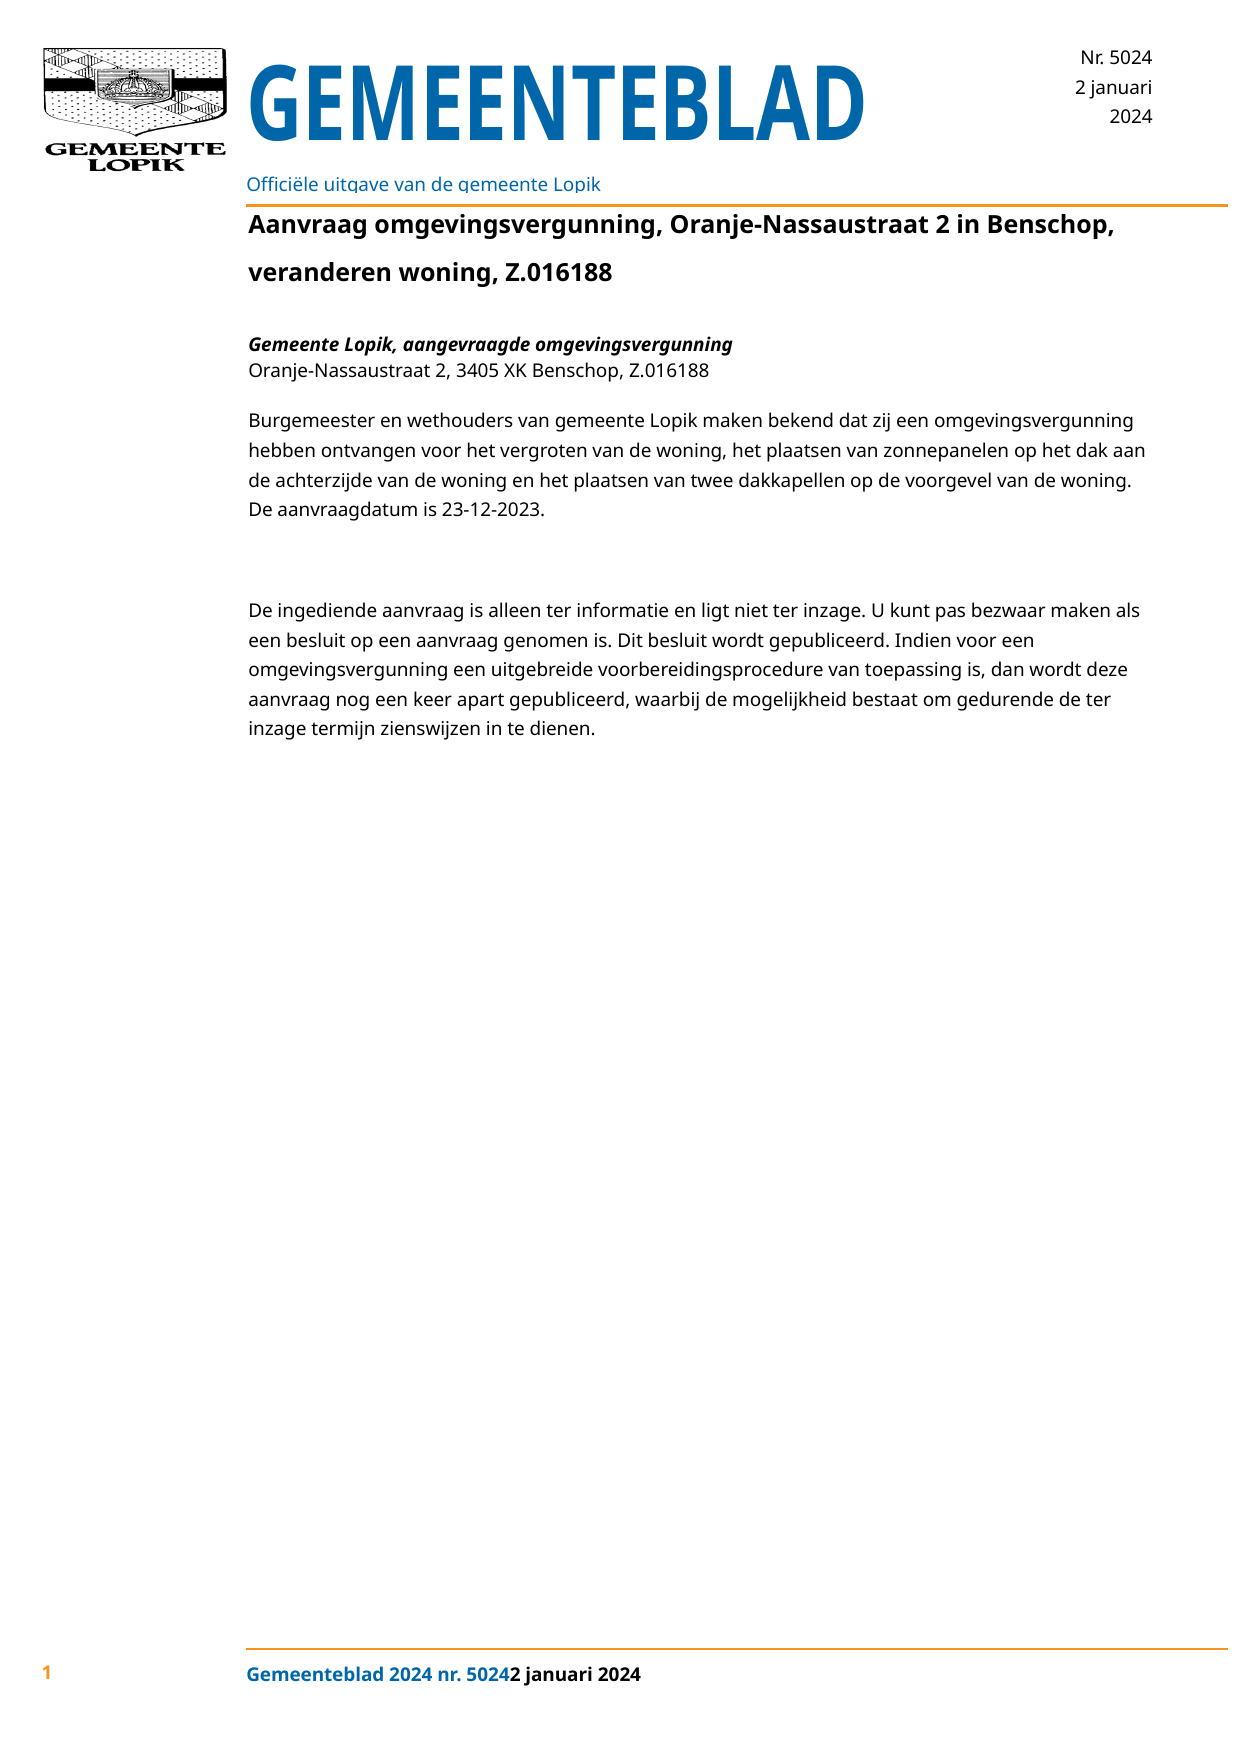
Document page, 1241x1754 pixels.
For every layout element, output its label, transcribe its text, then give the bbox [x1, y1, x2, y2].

picture [41, 47, 231, 172]
text Gemeente Lopik, aangevraagde omgevingsvergunning [248, 331, 1152, 357]
text Burgemeester en wethouders van gemeente Lopik maken bekend dat zij een omgevingsvergunning hebben ontvangen voor het vergroten van de woning, het plaatsen van zonnepanelen op het dak aan de achterzijde van de woning en het plaatsen van twee dakkapellen op de voorgevel van de woning. De aanvraagdatum is 23-12-2023. [248, 408, 1152, 522]
text Aanvraag omgevingsvergunning, Oranje-Nassaustraat 2 in Benschop, veranderen woning, Z.016188 [248, 207, 1152, 288]
text De ingediende aanvraag is alleen ter informatie en ligt niet ter inzage. U kunt pas bezwaar maken als een besluit op een aanvraag genomen is. Dit besluit wordt gepubliceerd. Indien voor een omgevingsvergunning een uitgebreide voorbereidingsprocedure van toepassing is, dan wordt deze aanvraag nog een keer apart gepubliceerd, waarbij de mogelijkheid bestaat om gedurende de ter inzage termijn zienswijzen in te dienen. [248, 597, 1152, 741]
text Oranje-Nassaustraat 2, 3405 XK Benschop, Z.016188 [248, 357, 1152, 383]
